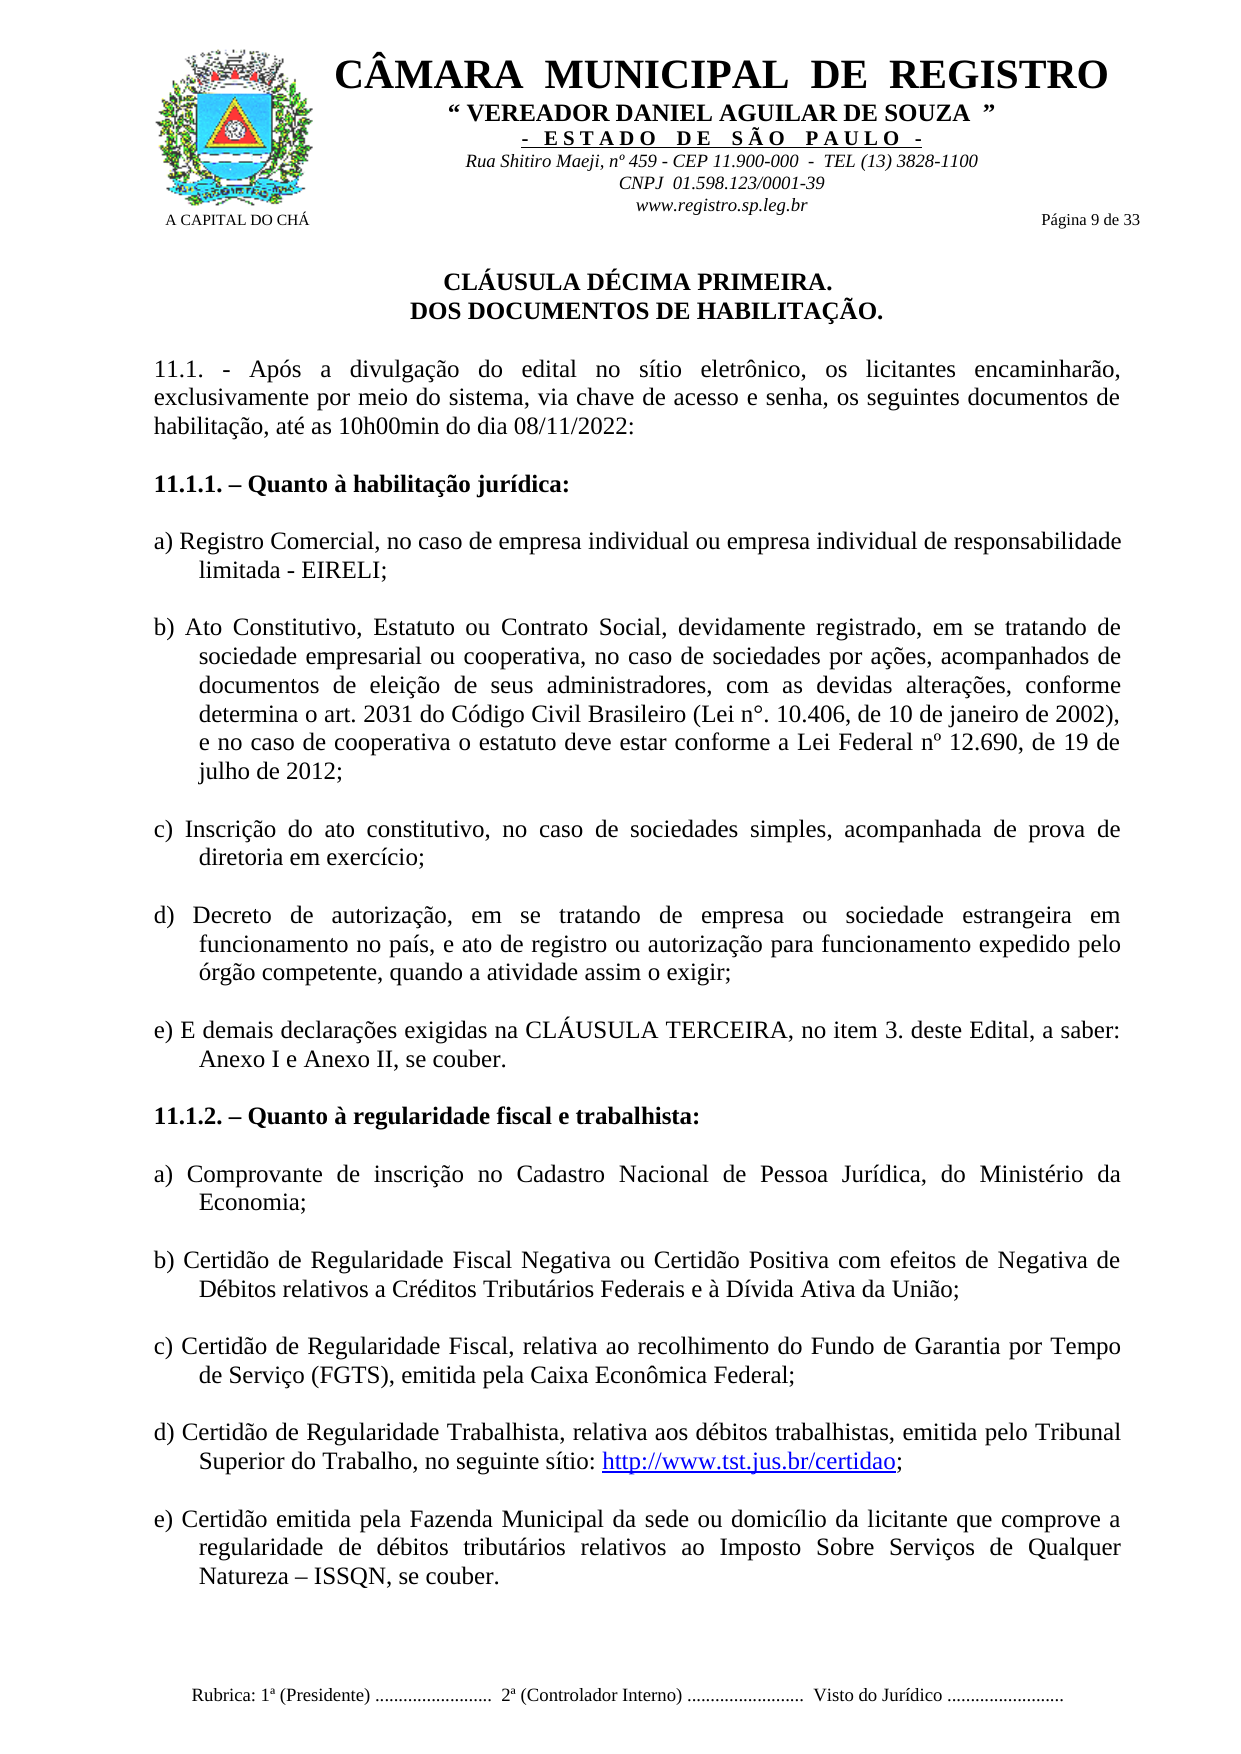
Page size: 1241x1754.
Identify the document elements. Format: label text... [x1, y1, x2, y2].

list b) Ato Constitutivo, Estatuto ou Contrato Social, devidamente registrado, em se tratando de sociedade empresarial ou cooperativa, no caso de sociedades por ações, acompanhados de documentos de eleição de seus administradores, com as devidas alterações, conforme determina o art. 2031 do Código Civil Brasileiro (Lei n°. 10.406, de 10 de janeiro de 2002), e no caso de cooperativa o estatuto deve estar conforme a Lei Federal nº 12.690, de 19 de julho de 2012; [153, 612, 1122, 785]
list DOS DOCUMENTOS DE HABILITAÇÃO. [153, 296, 1140, 325]
list b) Certidão de Regularidade Fiscal Negativa ou Certidão Positiva com efeitos de Negativa de Débitos relativos a Créditos Tributários Federais e à Dívida Ativa da União; [153, 1245, 1122, 1302]
list d) Certidão de Regularidade Trabalhista, relativa aos débitos trabalhistas, emitida pelo Tribunal Superior do Trabalho, no seguinte sítio: http://www.tst.jus.br/certidao; [153, 1417, 1122, 1475]
list a) Comprovante de inscrição no Cadastro Nacional de Pessoa Jurídica, do Ministério da Economia; [153, 1159, 1122, 1216]
list e) Certidão emitida pela Fazenda Municipal da sede ou domicílio da licitante que comprove a regularidade de débitos tributários relativos ao Imposto Sobre Serviços de Qualquer Natureza – ISSQN, se couber. [153, 1504, 1122, 1590]
text CLÁUSULA DÉCIMA PRIMEIRA. [153, 267, 1122, 296]
list 11.1.1. – Quanto à habilitação jurídica: [153, 469, 1122, 497]
list c) Certidão de Regularidade Fiscal, relativa ao recolhimento do Fundo de Garantia por Tempo de Serviço (FGTS), emitida pela Caixa Econômica Federal; [153, 1331, 1122, 1389]
list e) E demais declarações exigidas na CLÁUSULA TERCEIRA, no item 3. deste Edital, a saber: Anexo I e Anexo II, se couber. [153, 1015, 1122, 1072]
list c) Inscrição do ato constitutivo, no caso de sociedades simples, acompanhada de prova de diretoria em exercício; [153, 814, 1122, 871]
list d) Decreto de autorização, em se tratando de empresa ou sociedade estrangeira em funcionamento no país, e ato de registro ou autorização para funcionamento expedido pelo órgão competente, quando a atividade assim o exigir; [153, 900, 1122, 986]
list 11.1.2. – Quanto à regularidade fiscal e trabalhista: [153, 1101, 1122, 1130]
list a) Registro Comercial, no caso de empresa individual ou empresa individual de responsabilidade limitada - EIRELI; [153, 526, 1122, 584]
list 11.1. - Após a divulgação do edital no sítio eletrônico, os licitantes encaminharão, exclusivamente por meio do sistema, via chave de acesso e senha, os seguintes documentos de habilitação, até as 10h00min do dia 08/11/2022: [153, 354, 1122, 440]
